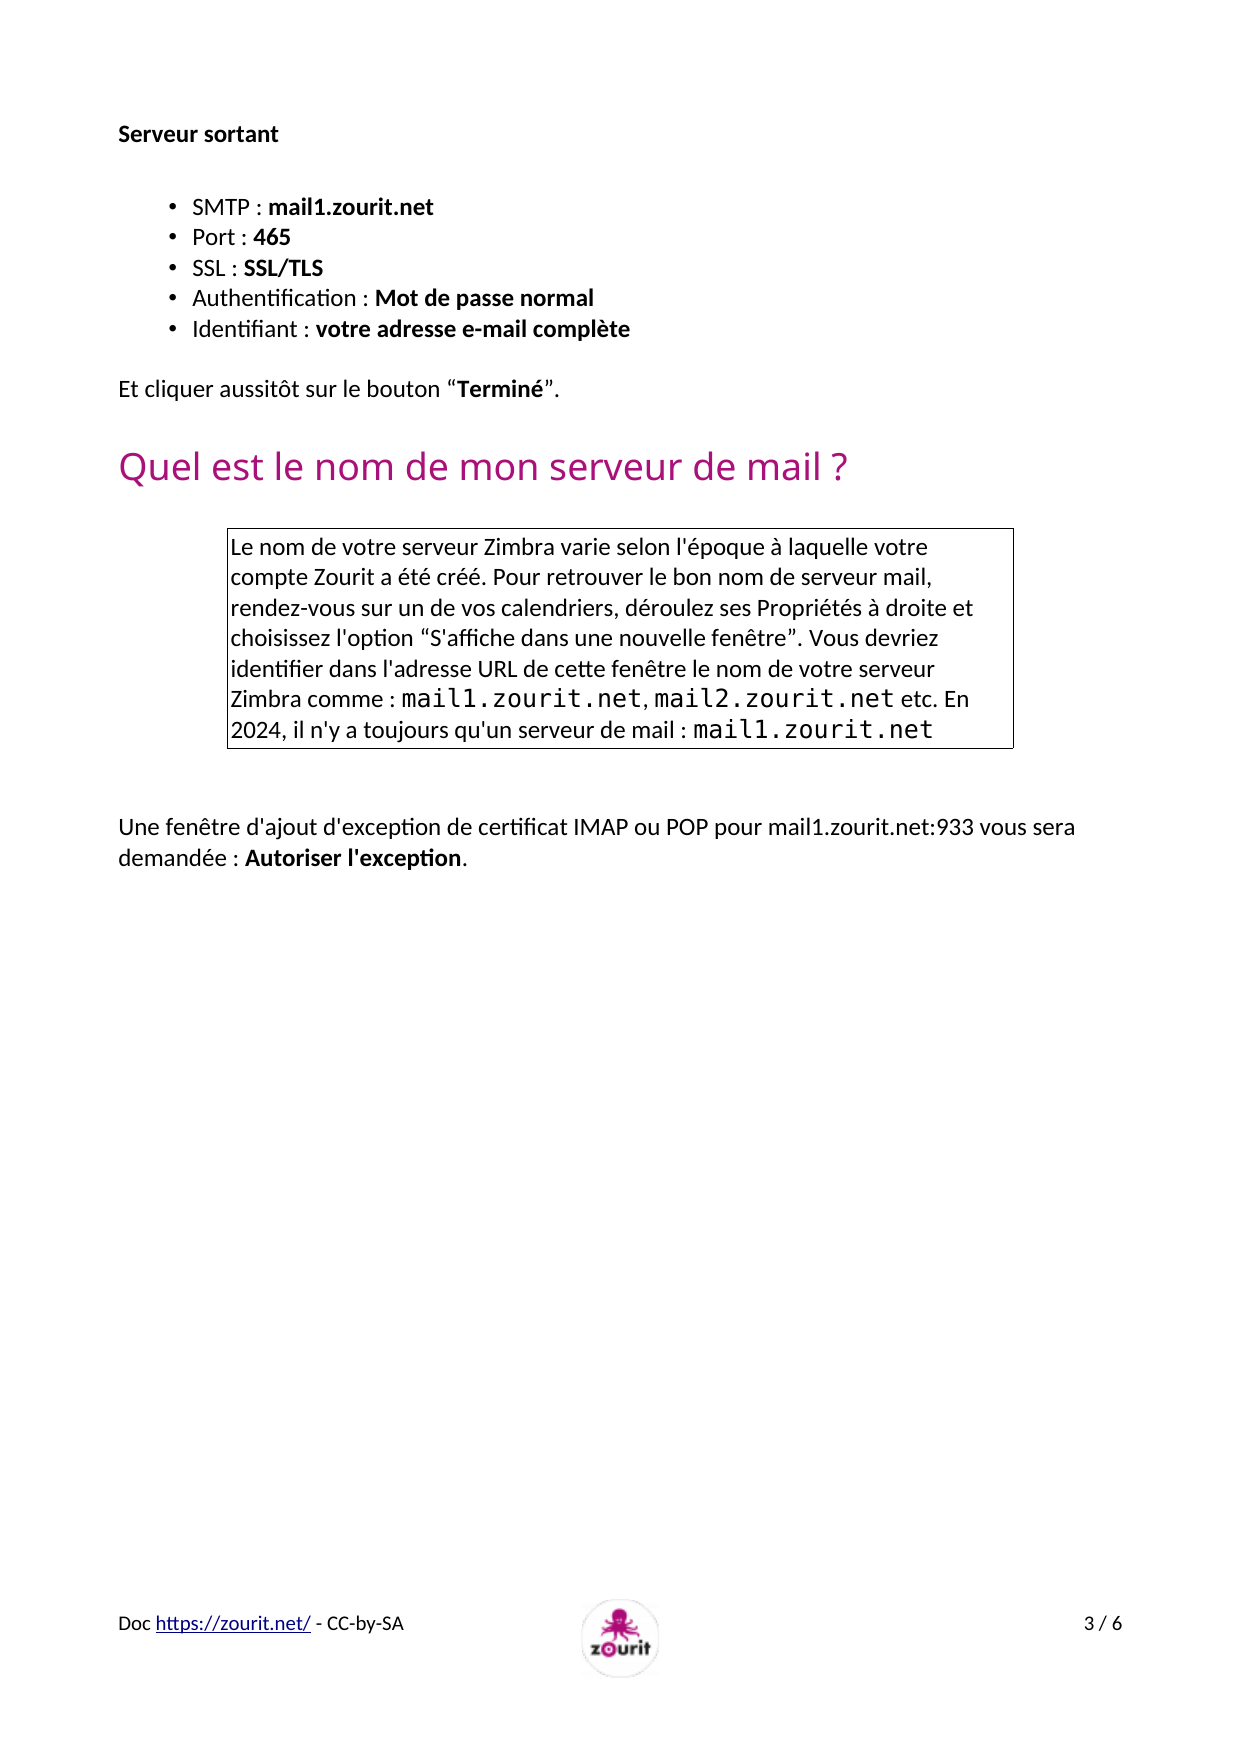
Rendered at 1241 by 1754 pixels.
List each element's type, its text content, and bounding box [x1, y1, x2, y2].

text Une fenêtre d'ajout d'exception de certificat IMAP ou POP pour mail1.zourit.net:933 vous sera demandée : Autoriser l'exception. [118, 811, 1122, 872]
subtitle Quel est le nom de mon serveur de mail ? [118, 441, 1122, 492]
list Authentification : Mot de passe normal [177, 282, 1122, 313]
table_header Le nom de votre serveur Zimbra varie selon l'époque à laquelle votre compte Zourit a été créé. Pour retrouver le bon nom de serveur mail, rendez-vous sur un de vos calendriers, déroulez ses Propriétés à droite et choisissez l'option “S'affiche dans une nouvelle fenêtre”. Vous devriez identifier dans l'adresse URL de cette fenêtre le nom de votre serveur Zimbra comme : mail1.zourit.net, mail2.zourit.net etc. En 2024, il n'y a toujours qu'un serveur de mail : mail1.zourit.net [228, 529, 1013, 747]
list SMTP : mail1.zourit.net [177, 191, 1122, 221]
text Serveur sortant [118, 118, 1122, 149]
text Et cliquer aussitôt sur le bouton “Terminé”. [118, 373, 1122, 403]
list Port : 465 [177, 221, 1122, 252]
list SSL : SSL/TLS [177, 252, 1122, 282]
list Identifiant : votre adresse e-mail complète [177, 313, 1122, 343]
picture [581, 1599, 660, 1678]
